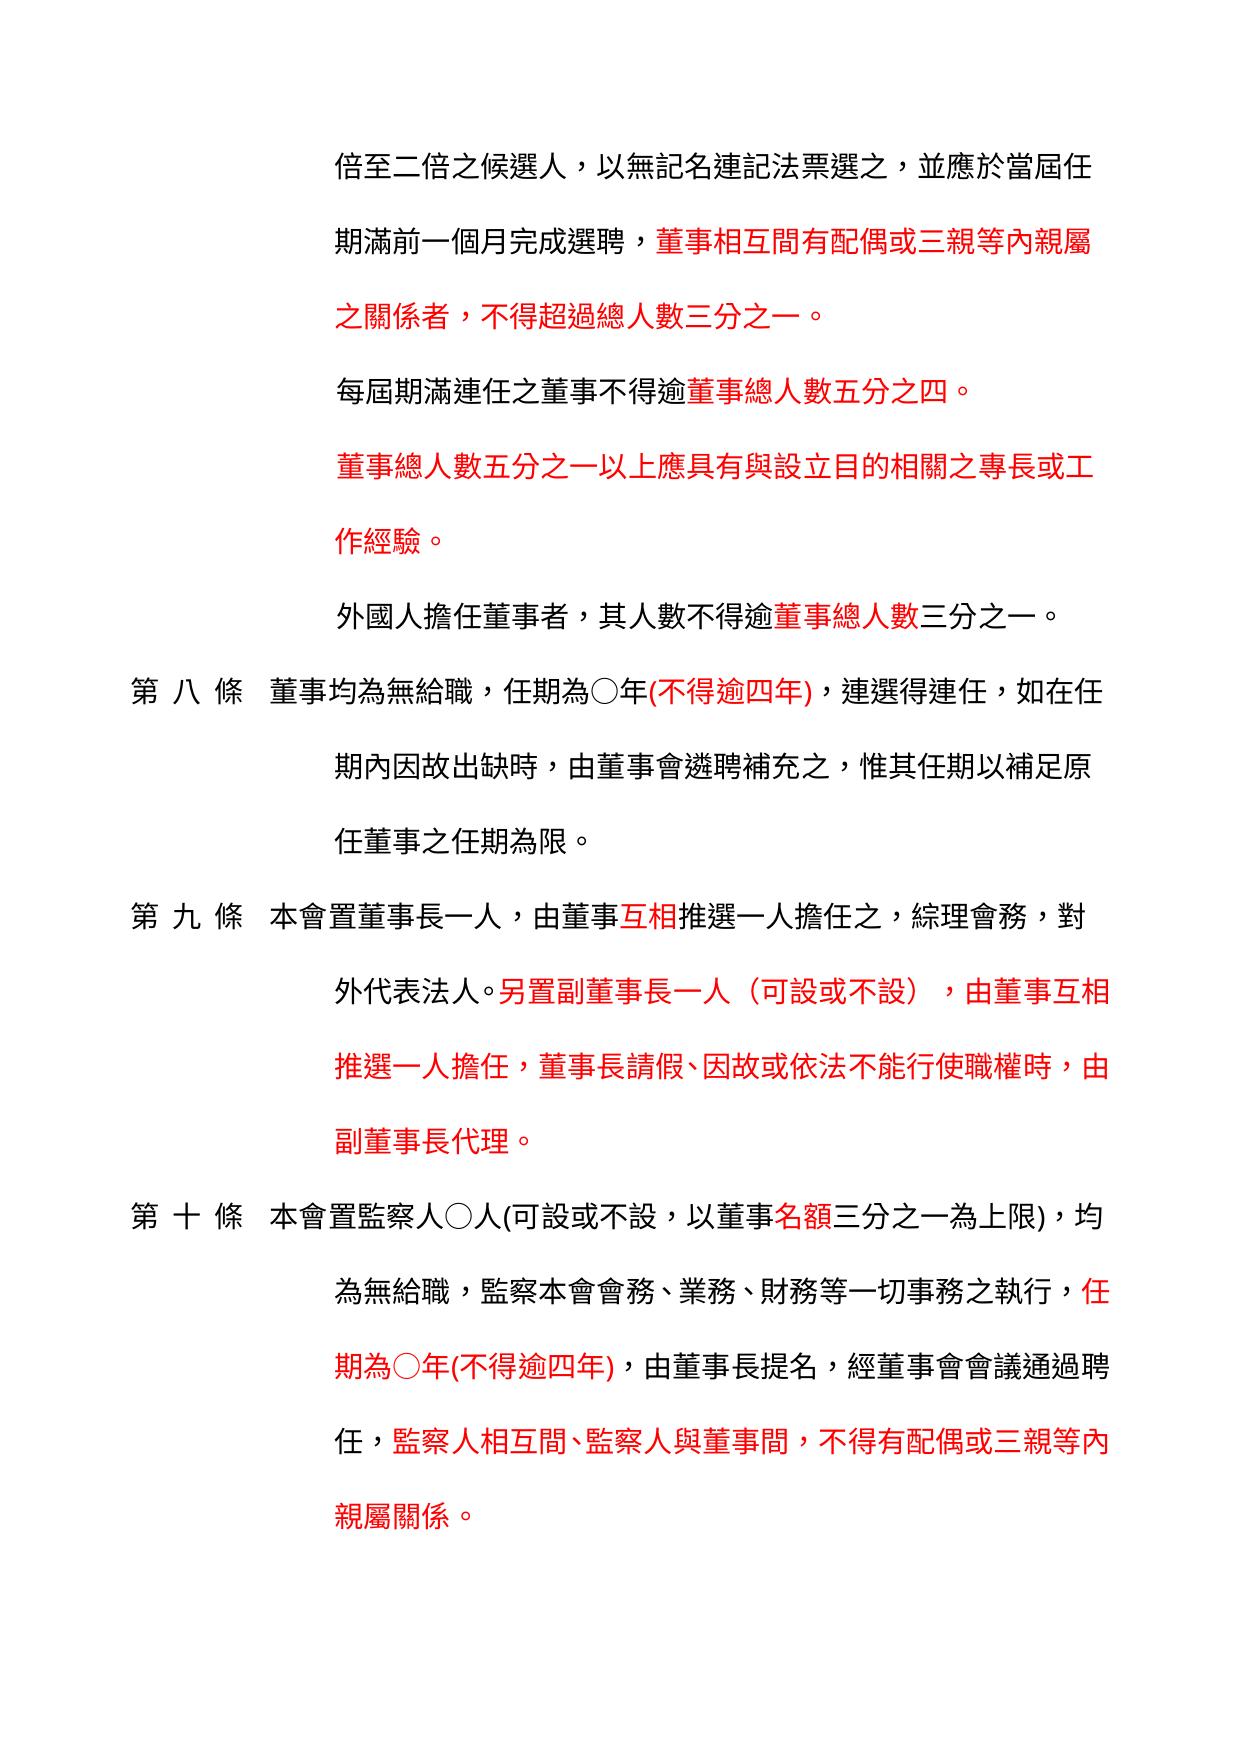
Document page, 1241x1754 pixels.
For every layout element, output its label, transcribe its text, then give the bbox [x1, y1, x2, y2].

text 倍至二倍之候選人，以無記名連記法票選之，並應於當屆任期滿前一個月完成選聘，董事相互間有配偶或三親等內親屬之關係者，不得超過總人數三分之一。 [130, 127, 1110, 352]
text 第 九 條 本會置董事長一人，由董事互相推選一人擔任之，綜理會務，對外代表法人。另置副董事長一人（可設或不設），由董事互相推選一人擔任，董事長請假、因故或依法不能行使職權時，由副董事長代理。 [130, 877, 1110, 1177]
text 外國人擔任董事者，其人數不得逾董事總人數三分之一。 [334, 577, 1110, 652]
text 董事總人數五分之一以上應具有與設立目的相關之專長或工作經驗。 [334, 427, 1110, 577]
text 第 八 條 董事均為無給職，任期為○年(不得逾四年)，連選得連任，如在任期內因故出缺時，由董事會遴聘補充之，惟其任期以補足原任董事之任期為限。 [130, 652, 1110, 877]
text 每屆期滿連任之董事不得逾董事總人數五分之四。 [334, 352, 1110, 427]
text 第 十 條 本會置監察人○人(可設或不設，以董事名額三分之一為上限)，均為無給職，監察本會會務、業務、財務等一切事務之執行，任期為○年(不得逾四年)，由董事長提名，經董事會會議通過聘任，監察人相互間、監察人與董事間，不得有配偶或三親等內親屬關係。 [130, 1177, 1110, 1552]
